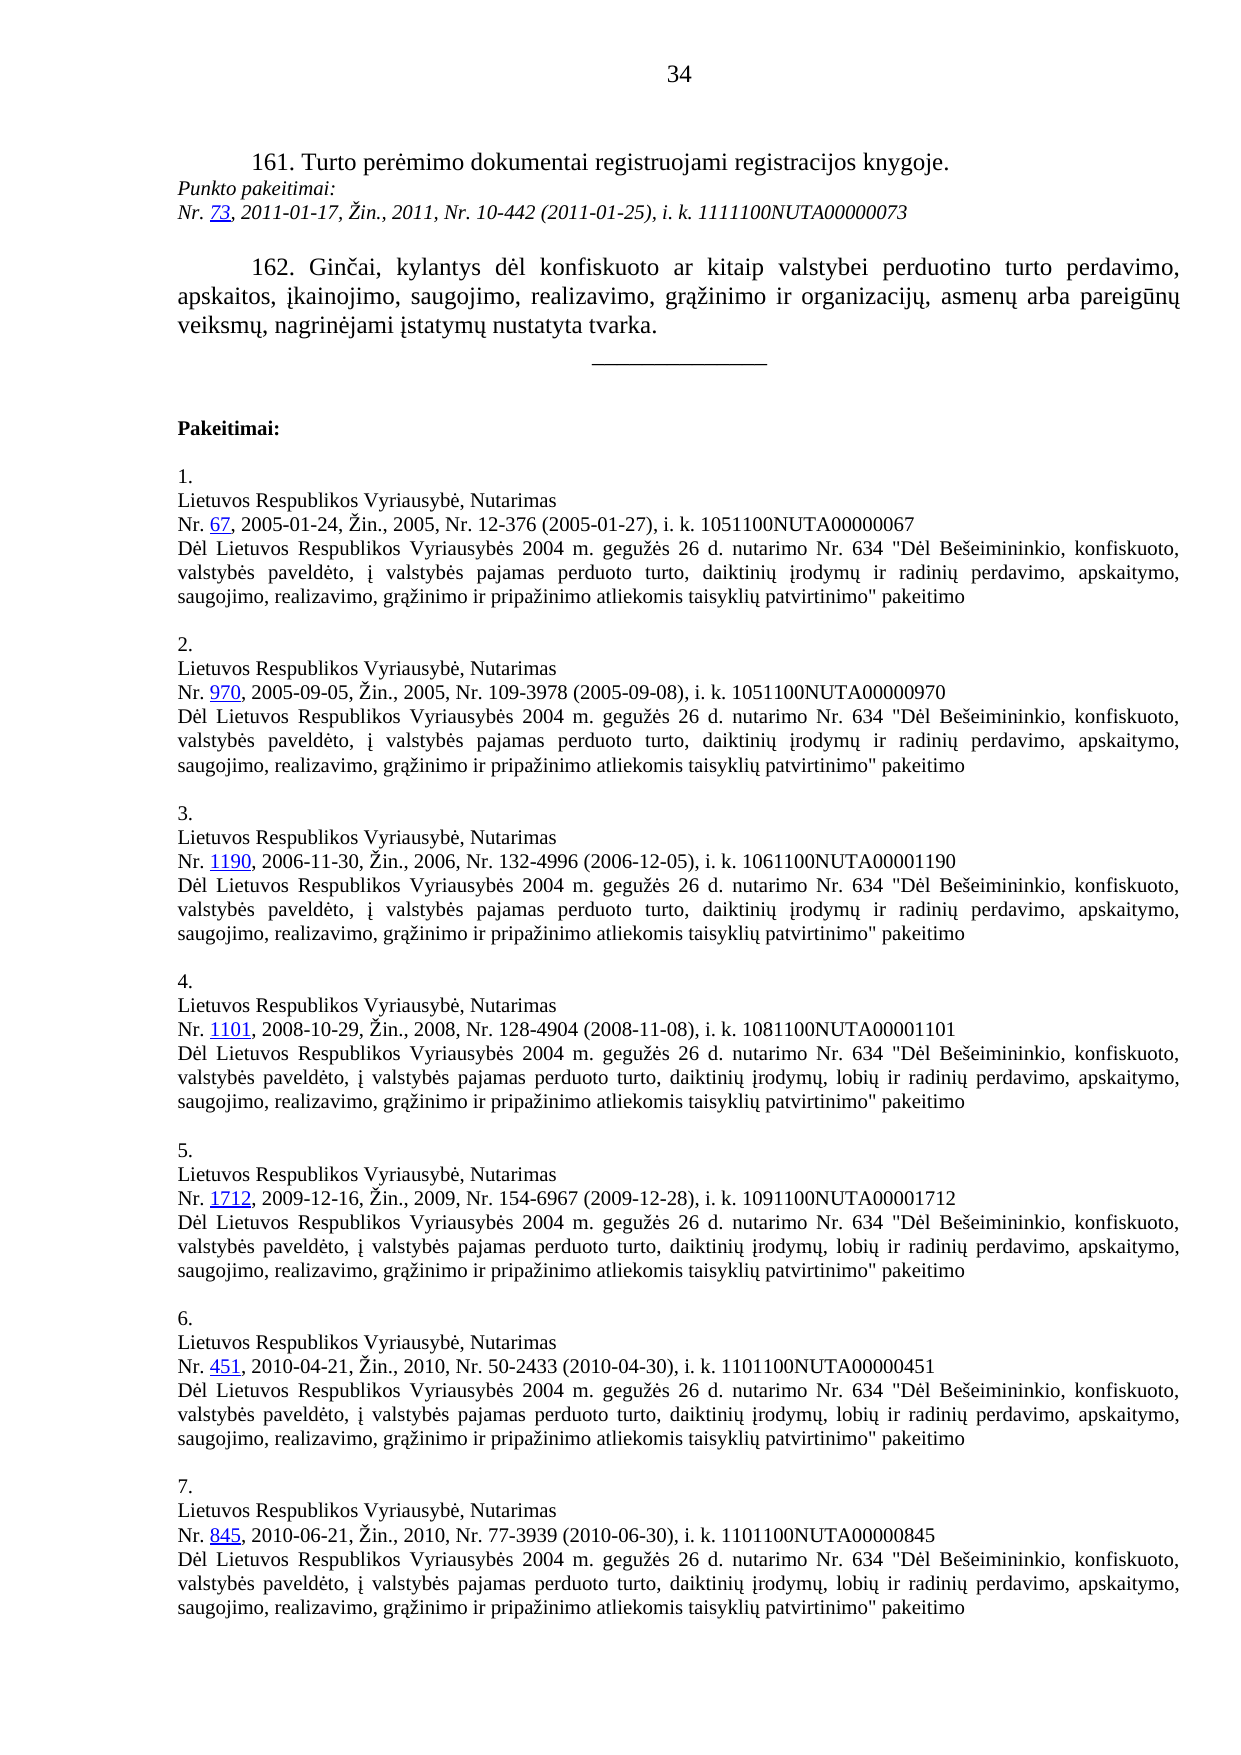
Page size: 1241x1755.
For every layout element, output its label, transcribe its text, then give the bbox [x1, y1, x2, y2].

text Nr. 970, 2005-09-05, Žin., 2005, Nr. 109-3978 (2005-09-08), i. k. 1051100NUTA00000970 [177, 680, 1181, 704]
text Lietuvos Respublikos Vyriausybė, Nutarimas [177, 656, 1181, 680]
text Nr. 1101, 2008-10-29, Žin., 2008, Nr. 128-4904 (2008-11-08), i. k. 1081100NUTA00001101 [177, 1017, 1181, 1041]
text Nr. 73, 2011-01-17, Žin., 2011, Nr. 10-442 (2011-01-25), i. k. 1111100NUTA00000073 [177, 200, 1181, 224]
text 5. [177, 1137, 1181, 1162]
text 6. [177, 1306, 1181, 1330]
text Nr. 67, 2005-01-24, Žin., 2005, Nr. 12-376 (2005-01-27), i. k. 1051100NUTA00000067 [177, 512, 1181, 536]
text Dėl Lietuvos Respublikos Vyriausybės 2004 m. gegužės 26 d. nutarimo Nr. 634 "Dėl Bešeimininkio, konfiskuoto, valstybės paveldėto, į valstybės pajamas perduoto turto, daiktinių įrodymų, lobių ir radinių perdavimo, apskaitymo, saugojimo, realizavimo, grąžinimo ir pripažinimo atliekomis taisyklių patvirtinimo" pakeitimo [177, 1210, 1181, 1282]
text Nr. 1712, 2009-12-16, Žin., 2009, Nr. 154-6967 (2009-12-28), i. k. 1091100NUTA00001712 [177, 1186, 1181, 1210]
text Nr. 451, 2010-04-21, Žin., 2010, Nr. 50-2433 (2010-04-30), i. k. 1101100NUTA00000451 [177, 1354, 1181, 1378]
text Lietuvos Respublikos Vyriausybė, Nutarimas [177, 1498, 1181, 1522]
text Lietuvos Respublikos Vyriausybė, Nutarimas [177, 825, 1181, 849]
text 161. Turto perėmimo dokumentai registruojami registracijos knygoje. [177, 147, 1181, 176]
text Nr. 845, 2010-06-21, Žin., 2010, Nr. 77-3939 (2010-06-30), i. k. 1101100NUTA00000845 [177, 1522, 1181, 1547]
text Dėl Lietuvos Respublikos Vyriausybės 2004 m. gegužės 26 d. nutarimo Nr. 634 "Dėl Bešeimininkio, konfiskuoto, valstybės paveldėto, į valstybės pajamas perduoto turto, daiktinių įrodymų, lobių ir radinių perdavimo, apskaitymo, saugojimo, realizavimo, grąžinimo ir pripažinimo atliekomis taisyklių patvirtinimo" pakeitimo [177, 1041, 1181, 1113]
text Pakeitimai: [177, 416, 1181, 440]
text Dėl Lietuvos Respublikos Vyriausybės 2004 m. gegužės 26 d. nutarimo Nr. 634 "Dėl Bešeimininkio, konfiskuoto, valstybės paveldėto, į valstybės pajamas perduoto turto, daiktinių įrodymų, lobių ir radinių perdavimo, apskaitymo, saugojimo, realizavimo, grąžinimo ir pripažinimo atliekomis taisyklių patvirtinimo" pakeitimo [177, 1378, 1181, 1450]
text 162. Ginčai, kylantys dėl konfiskuoto ar kitaip valstybei perduotino turto perdavimo, apskaitos, įkainojimo, saugojimo, realizavimo, grąžinimo ir organizacijų, asmenų arba pareigūnų veiksmų, nagrinėjami įstatymų nustatyta tvarka. [177, 252, 1181, 339]
text 4. [177, 969, 1181, 993]
text Dėl Lietuvos Respublikos Vyriausybės 2004 m. gegužės 26 d. nutarimo Nr. 634 "Dėl Bešeimininkio, konfiskuoto, valstybės paveldėto, į valstybės pajamas perduoto turto, daiktinių įrodymų ir radinių perdavimo, apskaitymo, saugojimo, realizavimo, grąžinimo ir pripažinimo atliekomis taisyklių patvirtinimo" pakeitimo [177, 704, 1181, 777]
text Dėl Lietuvos Respublikos Vyriausybės 2004 m. gegužės 26 d. nutarimo Nr. 634 "Dėl Bešeimininkio, konfiskuoto, valstybės paveldėto, į valstybės pajamas perduoto turto, daiktinių įrodymų ir radinių perdavimo, apskaitymo, saugojimo, realizavimo, grąžinimo ir pripažinimo atliekomis taisyklių patvirtinimo" pakeitimo [177, 536, 1181, 608]
text Dėl Lietuvos Respublikos Vyriausybės 2004 m. gegužės 26 d. nutarimo Nr. 634 "Dėl Bešeimininkio, konfiskuoto, valstybės paveldėto, į valstybės pajamas perduoto turto, daiktinių įrodymų ir radinių perdavimo, apskaitymo, saugojimo, realizavimo, grąžinimo ir pripažinimo atliekomis taisyklių patvirtinimo" pakeitimo [177, 873, 1181, 945]
text ______________ [177, 339, 1181, 367]
text Lietuvos Respublikos Vyriausybė, Nutarimas [177, 1330, 1181, 1354]
text Dėl Lietuvos Respublikos Vyriausybės 2004 m. gegužės 26 d. nutarimo Nr. 634 "Dėl Bešeimininkio, konfiskuoto, valstybės paveldėto, į valstybės pajamas perduoto turto, daiktinių įrodymų, lobių ir radinių perdavimo, apskaitymo, saugojimo, realizavimo, grąžinimo ir pripažinimo atliekomis taisyklių patvirtinimo" pakeitimo [177, 1547, 1181, 1619]
text 1. [177, 464, 1181, 488]
text Lietuvos Respublikos Vyriausybė, Nutarimas [177, 1162, 1181, 1186]
text 2. [177, 632, 1181, 656]
text Lietuvos Respublikos Vyriausybė, Nutarimas [177, 993, 1181, 1017]
text 3. [177, 801, 1181, 825]
text Lietuvos Respublikos Vyriausybė, Nutarimas [177, 488, 1181, 512]
text Punkto pakeitimai: [177, 176, 1181, 200]
text 7. [177, 1474, 1181, 1498]
text Nr. 1190, 2006-11-30, Žin., 2006, Nr. 132-4996 (2006-12-05), i. k. 1061100NUTA00001190 [177, 849, 1181, 873]
